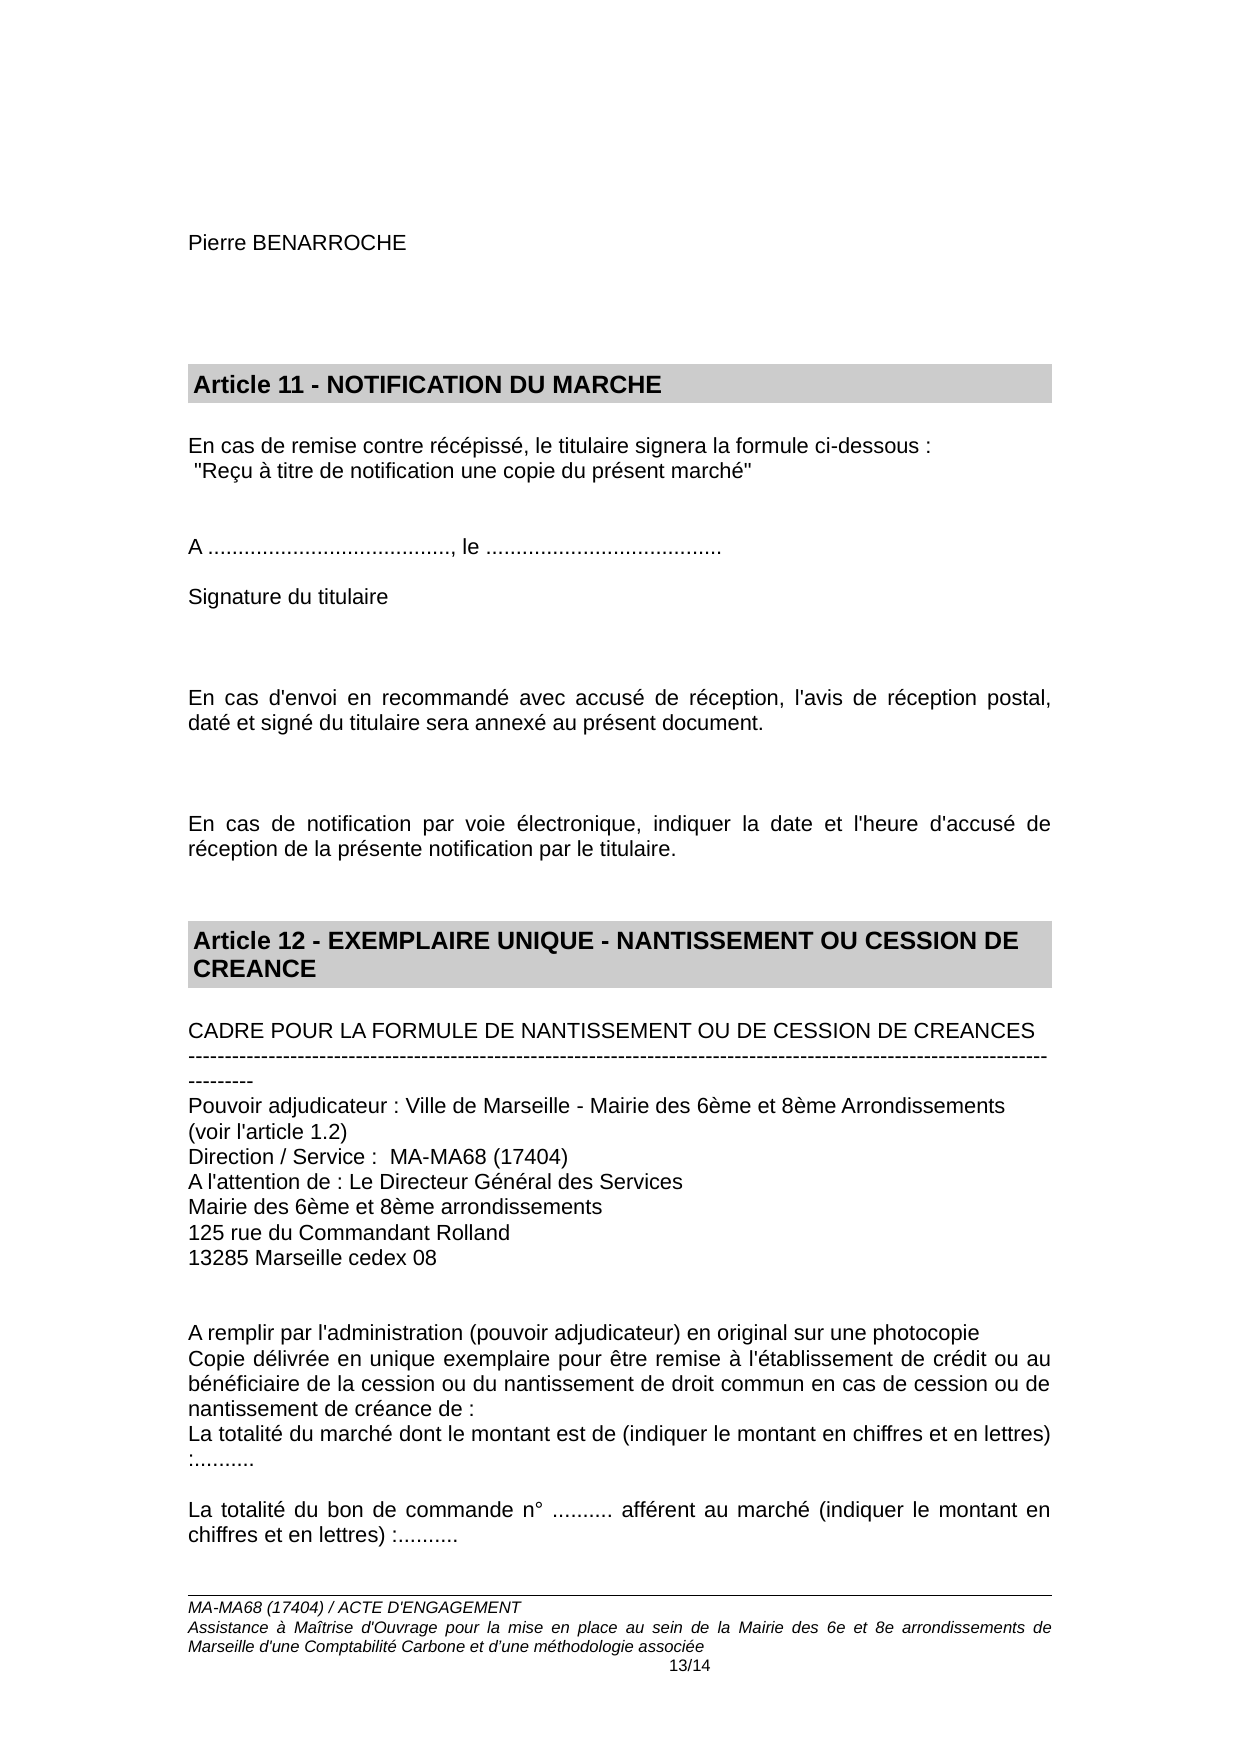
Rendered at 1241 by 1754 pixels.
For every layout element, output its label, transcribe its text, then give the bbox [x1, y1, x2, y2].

text Pouvoir adjudicateur : Ville de Marseille - Mairie des 6ème et 8ème Arrondissements [188, 1093, 1052, 1118]
text (voir l'article 1.2) [188, 1118, 1052, 1144]
text A l'attention de : Le Directeur Général des Services [188, 1169, 1052, 1194]
text Copie délivrée en unique exemplaire pour être remise à l'établissement de crédit ou au bénéficiaire de la cession ou du nantissement de droit commun en cas de cession ou de nantissement de créance de : [188, 1345, 1052, 1421]
subtitle EXEMPLAIRE UNIQUE - NANTISSEMENT OU CESSION DE CREANCE [190, 923, 1050, 986]
subtitle NOTIFICATION DU MARCHE [190, 367, 1050, 401]
text Signature du titulaire [188, 584, 1052, 609]
text En cas d'envoi en recommandé avec accusé de réception, l'avis de réception postal, daté et signé du titulaire sera annexé au présent document. [188, 685, 1052, 735]
text "Reçu à titre de notification une copie du présent marché" [188, 458, 1052, 483]
text La totalité du marché dont le montant est de (indiquer le montant en chiffres et en lettres) :.......... [188, 1421, 1052, 1471]
text 13285 Marseille cedex 08 [188, 1244, 1052, 1270]
text En cas de notification par voie électronique, indiquer la date et l'heure d'accusé de réception de la présente notification par le titulaire. [188, 811, 1052, 861]
text CADRE POUR LA FORMULE DE NANTISSEMENT OU DE CESSION DE CREANCES [188, 1018, 1052, 1043]
text Mairie des 6ème et 8ème arrondissements [188, 1194, 1052, 1219]
text En cas de remise contre récépissé, le titulaire signera la formule ci-dessous : [188, 433, 1052, 458]
text La totalité du bon de commande n° .......... afférent au marché (indiquer le montant en chiffres et en lettres) :.......... [188, 1497, 1052, 1547]
text ------------------------------------------------------------------------------------------------------------------------------- [188, 1043, 1052, 1093]
text A ........................................, le ....................................... [188, 534, 1052, 559]
text Direction / Service : MA-MA68 (17404) [188, 1144, 1052, 1169]
text A remplir par l'administration (pouvoir adjudicateur) en original sur une photocopie [188, 1320, 1052, 1345]
text Pierre BENARROCHE [188, 230, 1052, 255]
text 125 rue du Commandant Rolland [188, 1219, 1052, 1244]
